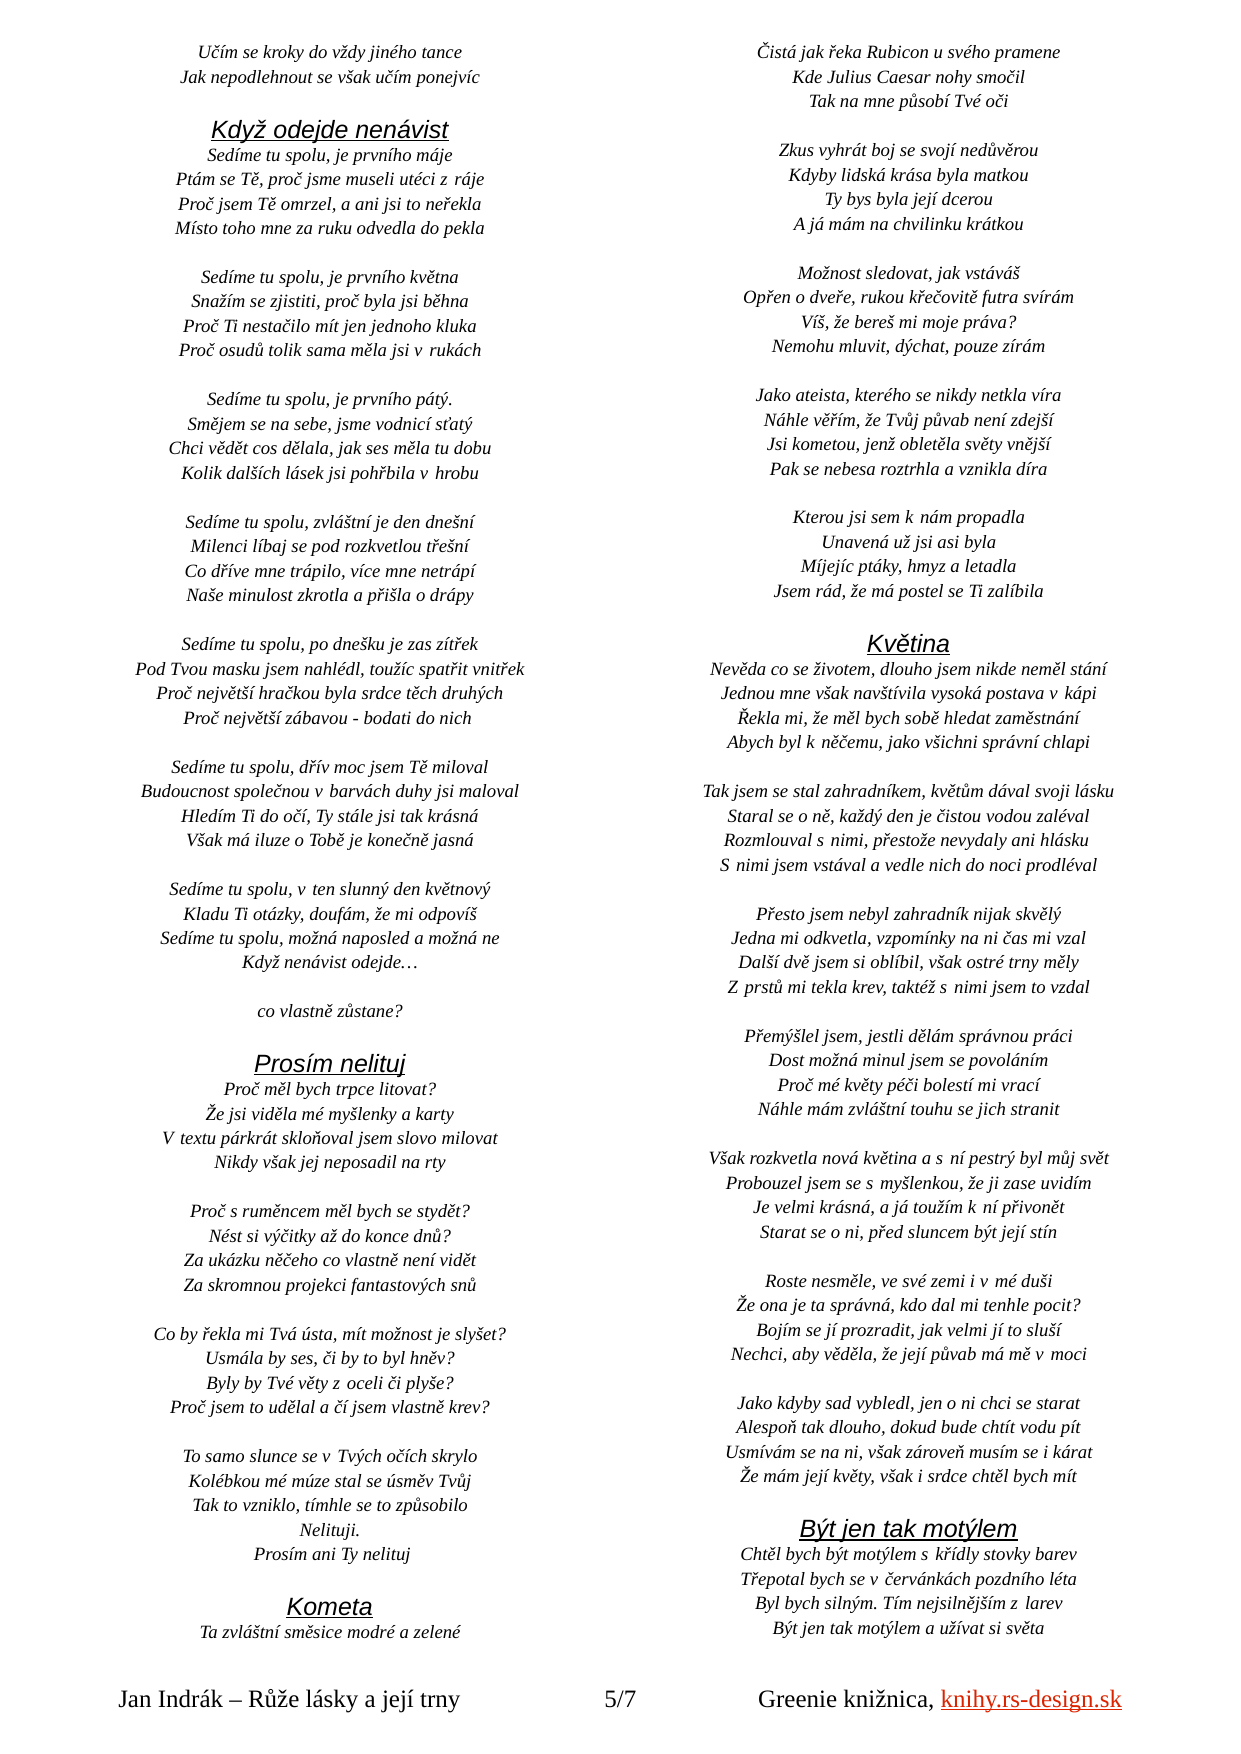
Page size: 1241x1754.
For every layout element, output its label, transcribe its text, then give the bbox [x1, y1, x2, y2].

subtitle Kometa [41, 1592, 620, 1621]
text Míjejíc ptáky, hmyz a letadla [620, 555, 1199, 577]
text Pod Tvou masku jsem nahlédl, toužíc spatřit vnitřek [41, 658, 620, 679]
text Nést si výčitky až do konce dnů? [41, 1225, 620, 1246]
text Proč osudů tolik sama měla jsi v rukách [41, 339, 620, 361]
text Abych byl k něčemu, jako všichni správní chlapi [620, 731, 1199, 753]
text Bojím se jí prozradit, jak velmi jí to sluší [620, 1318, 1199, 1340]
text Staral se o ně, každý den je čistou vodou zaléval [620, 804, 1199, 826]
text Roste nesměle, ve své zemi i v mé duši [620, 1269, 1199, 1291]
text S nimi jsem vstával a vedle nich do noci prodléval [620, 853, 1199, 875]
text Sedíme tu spolu, dřív moc jsem Tě miloval [41, 756, 620, 777]
text Sedíme tu spolu, je prvního pátý. [41, 388, 620, 410]
text Kterou jsi sem k nám propadla [620, 506, 1199, 528]
text Proč největší zábavou - bodati do nich [41, 707, 620, 728]
text Nechci, aby věděla, že její půvab má mě v moci [620, 1343, 1199, 1364]
text Víš, že bereš mi moje práva? [620, 311, 1199, 332]
text Sedíme tu spolu, po dnešku je zas zítřek [41, 633, 620, 655]
text Kde Julius Caesar nohy smočil [620, 66, 1199, 87]
text Nemohu mluvit, dýchat, pouze zírám [620, 335, 1199, 357]
text Že mám její květy, však i srdce chtěl bych mít [620, 1465, 1199, 1487]
text Prosím ani Ty nelituj [41, 1543, 620, 1565]
text Sedíme tu spolu, možná naposled a možná ne [41, 927, 620, 948]
text Že ona je ta správná, kdo dal mi tenhle pocit? [620, 1294, 1199, 1316]
text Tak na mne působí Tvé oči [620, 90, 1199, 112]
text Sedíme tu spolu, je prvního máje [41, 143, 620, 165]
text Chtěl bych být motýlem s křídly stovky barev [620, 1543, 1199, 1565]
text Ptám se Tě, proč jsme museli utéci z ráje [41, 168, 620, 189]
text Snažím se zjistiti, proč byla jsi běhna [41, 290, 620, 312]
text Učím se kroky do vždy jiného tance [41, 41, 620, 63]
text Kolébkou mé múze stal se úsměv Tvůj [41, 1470, 620, 1491]
subtitle Když odejde nenávist [41, 115, 620, 143]
text Usmívám se na ni, však zároveň musím se i kárat [620, 1441, 1199, 1462]
text Za ukázku něčeho co vlastně není vidět [41, 1249, 620, 1271]
text Jsi kometou, jenž obletěla světy vnější [620, 433, 1199, 454]
text Náhle věřím, že Tvůj půvab není zdejší [620, 408, 1199, 430]
text Starat se o ni, před sluncem být její stín [620, 1221, 1199, 1242]
text Proč jsem to udělal a čí jsem vlastně krev? [41, 1396, 620, 1418]
text Ty bys byla její dcerou [620, 188, 1199, 210]
text Jako kdyby sad vybledl, jen o ni chci se starat [620, 1392, 1199, 1413]
text Řekla mi, že měl bych sobě hledat zaměstnání [620, 707, 1199, 728]
text Za skromnou projekci fantastových snů [41, 1274, 620, 1295]
text A já mám na chvilinku krátkou [620, 213, 1199, 234]
text Byly by Tvé věty z oceli či plyše? [41, 1372, 620, 1393]
text Tak jsem se stal zahradníkem, květům dával svoji lásku [620, 780, 1199, 802]
text Proč jsem Tě omrzel, a ani jsi to neřekla [41, 192, 620, 214]
text Zkus vyhrát boj se svojí nedůvěrou [620, 139, 1199, 161]
text Dost možná minul jsem se povoláním [620, 1049, 1199, 1071]
text Jednou mne však navštívila vysoká postava v kápi [620, 682, 1199, 704]
text Přemýšlel jsem, jestli dělám správnou práci [620, 1025, 1199, 1046]
text Hledím Ti do očí, Ty stále jsi tak krásná [41, 804, 620, 826]
text Kdyby lidská krása byla matkou [620, 164, 1199, 185]
text Co by řekla mi Tvá ústa, mít možnost je slyšet? [41, 1323, 620, 1344]
text Z prstů mi tekla krev, taktéž s nimi jsem to vzdal [620, 976, 1199, 997]
text Být jen tak motýlem a užívat si světa [620, 1617, 1199, 1638]
text Kolik dalších lásek jsi pohřbila v hrobu [41, 462, 620, 483]
subtitle Prosím nelituj [41, 1049, 620, 1078]
text Milenci líbaj se pod rozkvetlou třešní [41, 535, 620, 557]
text Sedíme tu spolu, zvláštní je den dnešní [41, 511, 620, 532]
text Přesto jsem nebyl zahradník nijak skvělý [620, 902, 1199, 924]
text Že jsi viděla mé myšlenky a karty [41, 1102, 620, 1124]
text Proč Ti nestačilo mít jen jednoho kluka [41, 315, 620, 336]
text Proč měl bych trpce litovat? [41, 1078, 620, 1099]
text Když nenávist odejde… [41, 951, 620, 973]
text Třepotal bych se v červánkách pozdního léta [620, 1568, 1199, 1589]
text Chci vědět cos dělala, jak ses měla tu dobu [41, 437, 620, 459]
text Opřen o dveře, rukou křečovitě futra svírám [620, 286, 1199, 308]
text V textu párkrát skloňoval jsem slovo milovat [41, 1127, 620, 1148]
text Rozmlouval s nimi, přestože nevydaly ani hlásku [620, 829, 1199, 851]
text Proč s ruměncem měl bych se stydět? [41, 1200, 620, 1222]
text Co dříve mne trápilo, více mne netrápí [41, 560, 620, 581]
text Však má iluze o Tobě je konečně jasná [41, 829, 620, 851]
text Sedíme tu spolu, je prvního května [41, 266, 620, 287]
text Kladu Ti otázky, doufám, že mi odpovíš [41, 902, 620, 924]
text Proč mé květy péči bolestí mi vrací [620, 1074, 1199, 1095]
text Usmála by ses, či by to byl hněv? [41, 1347, 620, 1369]
subtitle Být jen tak motýlem [620, 1514, 1199, 1543]
text Ta zvláštní směsice modré a zelené [41, 1621, 620, 1642]
text Tak to vzniklo, tímhle se to způsobilo [41, 1494, 620, 1516]
text Nevěda co se životem, dlouho jsem nikde neměl stání [620, 658, 1199, 679]
text Možnost sledovat, jak vstáváš [620, 262, 1199, 283]
text Nikdy však jej neposadil na rty [41, 1151, 620, 1173]
text Místo toho mne za ruku odvedla do pekla [41, 217, 620, 238]
text Však rozkvetla nová květina a s ní pestrý byl můj svět [620, 1147, 1199, 1169]
text Naše minulost zkrotla a přišla o drápy [41, 584, 620, 606]
text Jak nepodlehnout se však učím ponejvíc [41, 66, 620, 87]
text Unavená už jsi asi byla [620, 531, 1199, 552]
text To samo slunce se v Tvých očích skrylo [41, 1445, 620, 1467]
text Smějem se na sebe, jsme vodnicí sťatý [41, 413, 620, 434]
text Proč největší hračkou byla srdce těch druhých [41, 682, 620, 704]
text Alespoň tak dlouho, dokud bude chtít vodu pít [620, 1416, 1199, 1438]
text Sedíme tu spolu, v ten slunný den květnový [41, 878, 620, 899]
text Jsem rád, že má postel se Ti zalíbila [620, 580, 1199, 601]
text Budoucnost společnou v barvách duhy jsi maloval [41, 780, 620, 802]
text Pak se nebesa roztrhla a vznikla díra [620, 457, 1199, 479]
text Probouzel jsem se s myšlenkou, že ji zase uvidím [620, 1172, 1199, 1193]
text Jedna mi odkvetla, vzpomínky na ni čas mi vzal [620, 927, 1199, 948]
subtitle Květina [620, 629, 1199, 658]
text Jako ateista, kterého se nikdy netkla víra [620, 384, 1199, 406]
text Byl bych silným. Tím nejsilnějším z larev [620, 1592, 1199, 1614]
text Je velmi krásná, a já toužím k ní přivonět [620, 1196, 1199, 1218]
text Nelituji. [41, 1519, 620, 1540]
text Čistá jak řeka Rubicon u svého pramene [620, 41, 1199, 63]
text Náhle mám zvláštní touhu se jich stranit [620, 1098, 1199, 1120]
text co vlastně zůstane? [41, 1000, 620, 1022]
text Další dvě jsem si oblíbil, však ostré trny měly [620, 951, 1199, 973]
